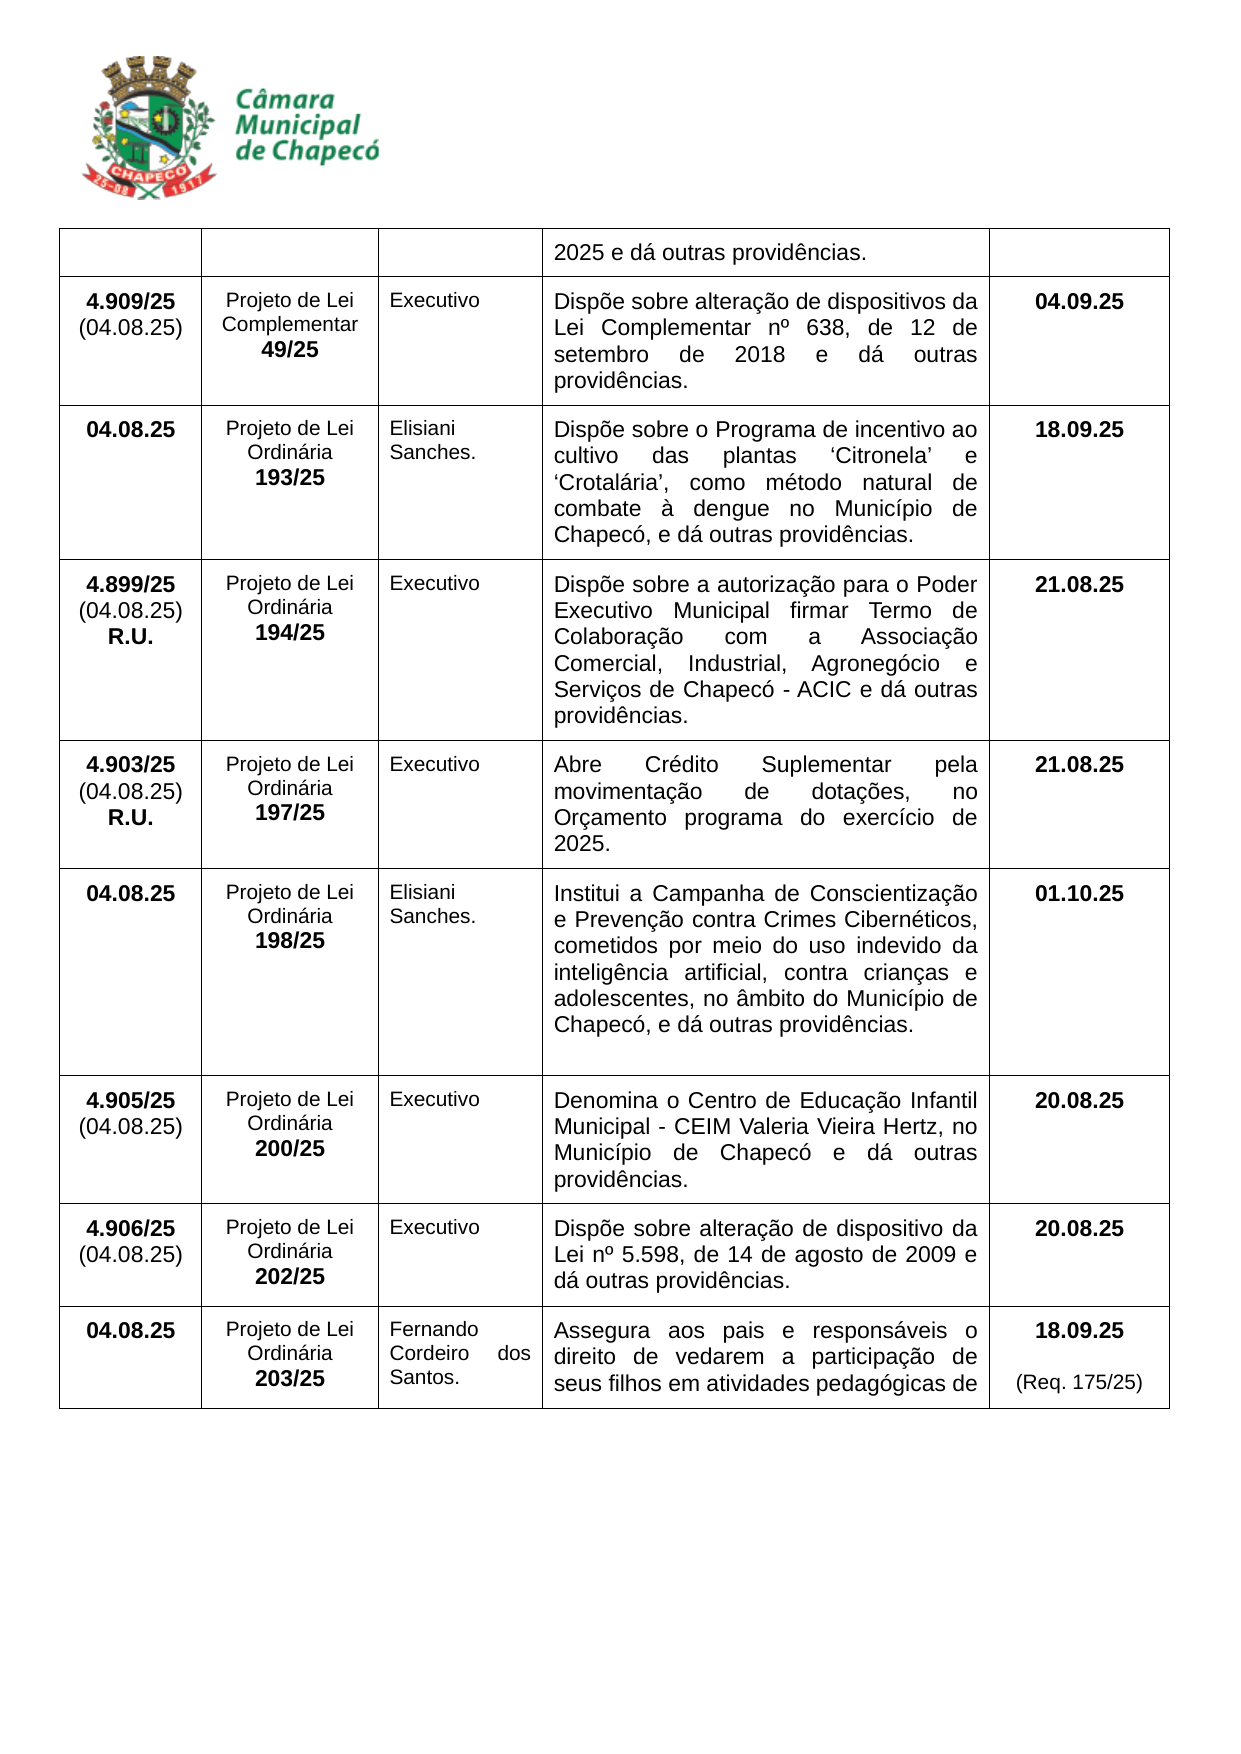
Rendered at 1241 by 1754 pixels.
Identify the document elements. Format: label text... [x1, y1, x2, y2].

picture [81, 56, 379, 200]
table_cell 04.08.25 [60, 1307, 201, 1408]
table_cell Projeto de Lei Ordinária 198/25 [202, 869, 378, 1075]
table_cell Fernando Cordeiro dos Santos. [379, 1307, 542, 1408]
table_cell Executivo [379, 1076, 542, 1203]
table_cell 20.08.25 [990, 1204, 1169, 1306]
table_cell Projeto de Lei Ordinária 203/25 [202, 1307, 378, 1408]
table_cell Dispõe sobre alteração de dispositivo da Lei nº 5.598, de 14 de agosto de 2009 e dá outras providências. [543, 1204, 989, 1306]
table_cell Projeto de Lei Ordinária 202/25 [202, 1204, 378, 1306]
table_cell [202, 229, 378, 276]
table_cell Executivo [379, 277, 542, 404]
table_cell Projeto de Lei Ordinária 200/25 [202, 1076, 378, 1203]
table_cell [990, 229, 1169, 276]
table_cell [60, 229, 201, 276]
table_cell 01.10.25 [990, 869, 1169, 1075]
table_cell Executivo [379, 560, 542, 740]
table_cell Institui a Campanha de Conscientização e Prevenção contra Crimes Cibernéticos, cometidos por meio do uso indevido da inteligência artificial, contra crianças e adolescentes, no âmbito do Município de Chapecó, e dá outras providências. [543, 869, 989, 1075]
table_cell Assegura aos pais e responsáveis o direito de vedarem a participação de seus filhos em atividades pedagógicas de [543, 1307, 989, 1408]
table_cell Projeto de Lei Complementar 49/25 [202, 277, 378, 404]
table_cell Denomina o Centro de Educação Infantil Municipal - CEIM Valeria Vieira Hertz, no Município de Chapecó e dá outras providências. [543, 1076, 989, 1203]
table_cell 2025 e dá outras providências. [543, 229, 989, 276]
table_cell Executivo [379, 1204, 542, 1306]
table_cell 4.906/25 (04.08.25) [60, 1204, 201, 1306]
table_cell 4.903/25 (04.08.25) R.U. [60, 741, 201, 868]
table_cell 20.08.25 [990, 1076, 1169, 1203]
table_cell 4.899/25 (04.08.25) R.U. [60, 560, 201, 740]
table_cell 04.09.25 [990, 277, 1169, 404]
table_cell Elisiani Sanches. [379, 406, 542, 559]
table_cell 04.08.25 [60, 406, 201, 559]
table_cell 18.09.25 [990, 406, 1169, 559]
table_cell 21.08.25 [990, 560, 1169, 740]
table_cell 4.909/25 (04.08.25) [60, 277, 201, 404]
table_cell 4.905/25 (04.08.25) [60, 1076, 201, 1203]
table_cell Elisiani Sanches. [379, 869, 542, 1075]
table_cell 04.08.25 [60, 869, 201, 1075]
table_cell 21.08.25 [990, 741, 1169, 868]
table_cell Executivo [379, 741, 542, 868]
table_cell Dispõe sobre a autorização para o Poder Executivo Municipal firmar Termo de Colaboração com a Associação Comercial, Industrial, Agronegócio e Serviços de Chapecó - ACIC e dá outras providências. [543, 560, 989, 740]
table_cell Dispõe sobre o Programa de incentivo ao cultivo das plantas ‘Citronela’ e ‘Crotalária’, como método natural de combate à dengue no Município de Chapecó, e dá outras providências. [543, 406, 989, 559]
table_cell Projeto de Lei Ordinária 197/25 [202, 741, 378, 868]
table_cell Abre Crédito Suplementar pela movimentação de dotações, no Orçamento programa do exercício de 2025. [543, 741, 989, 868]
table_cell [379, 229, 542, 276]
table_cell Projeto de Lei Ordinária 193/25 [202, 406, 378, 559]
table_cell Projeto de Lei Ordinária 194/25 [202, 560, 378, 740]
table_cell Dispõe sobre alteração de dispositivos da Lei Complementar nº 638, de 12 de setembro de 2018 e dá outras providências. [543, 277, 989, 404]
table_cell 18.09.25 (Req. 175/25) [990, 1307, 1169, 1408]
